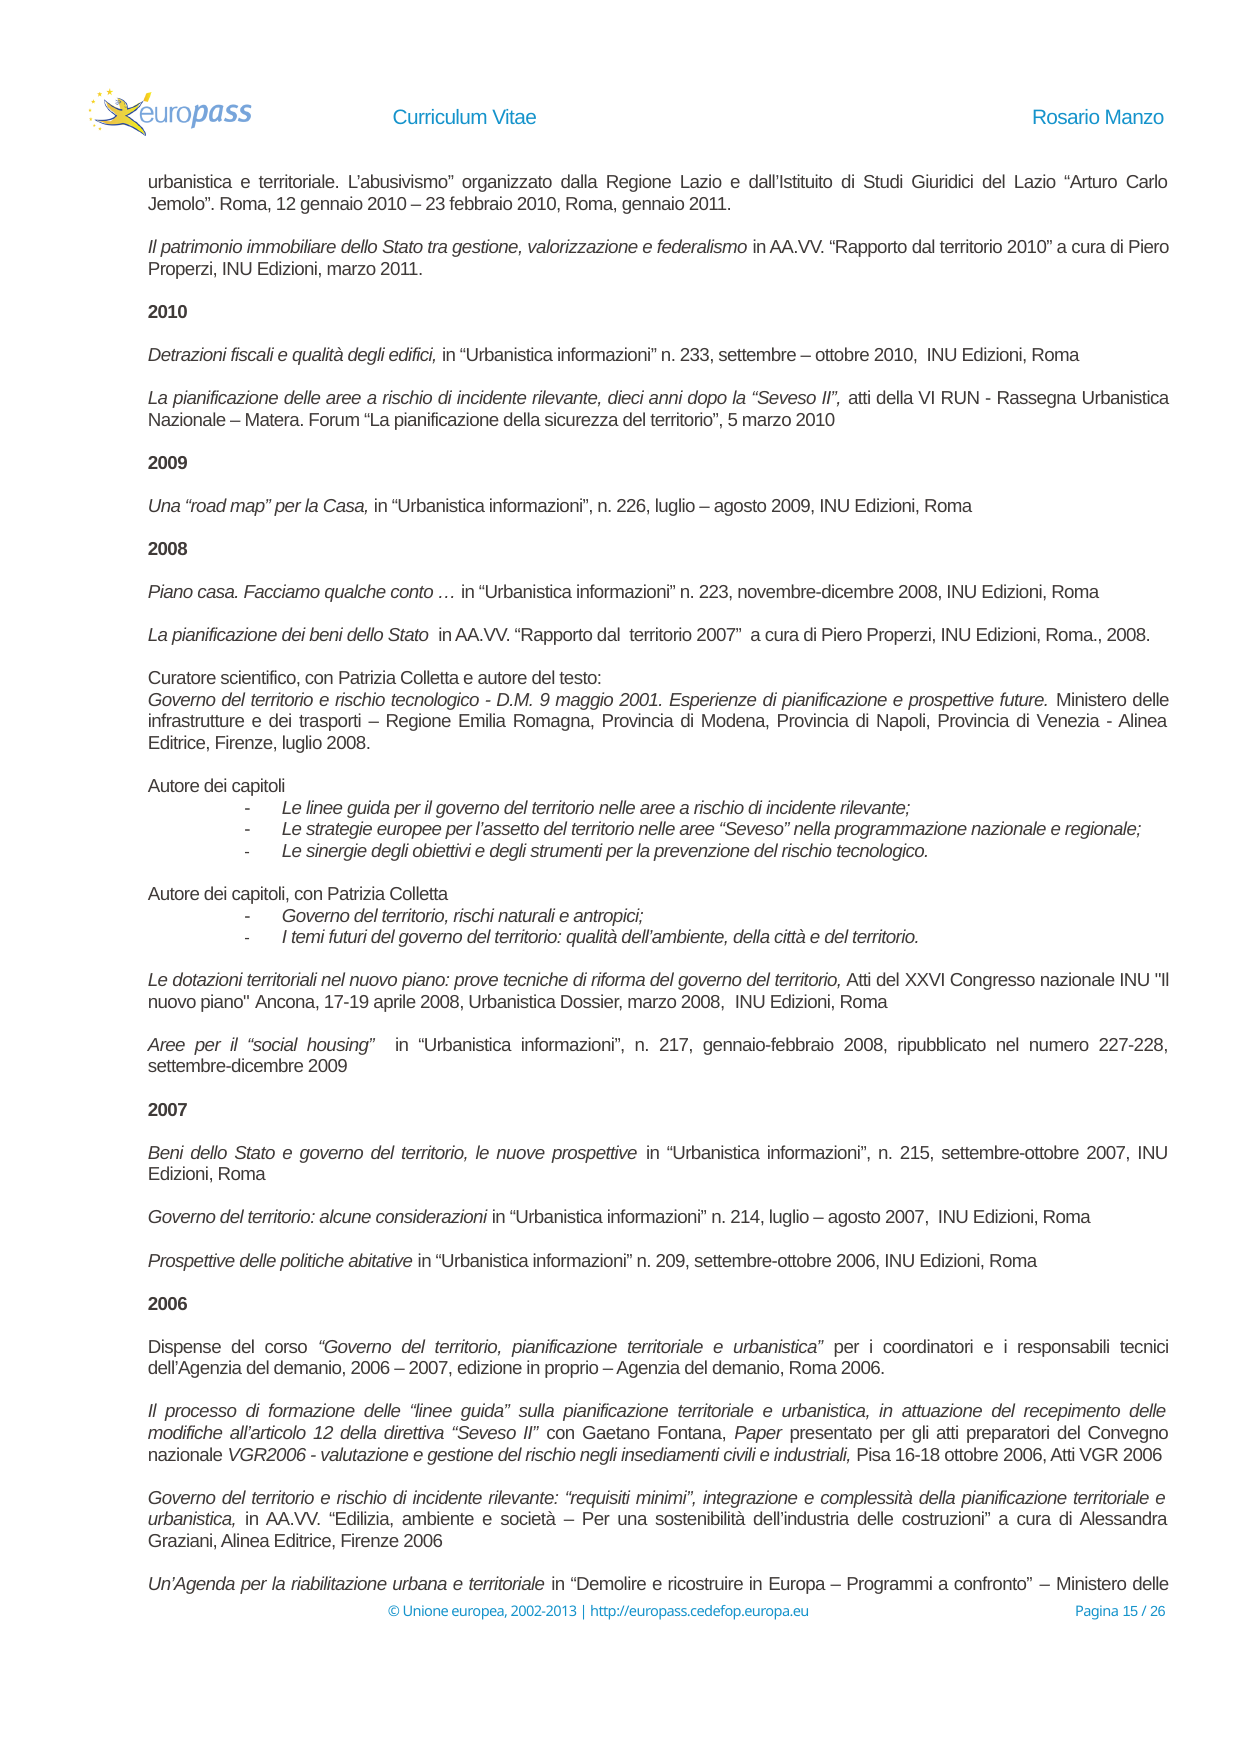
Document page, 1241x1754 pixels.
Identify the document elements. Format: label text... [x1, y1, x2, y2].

text Beni dello Stato e governo del territorio, le nuove prospettive in “Urbanistica informazioni”, n. 215, settembre-ottobre 2007, INU Edizioni, Roma [148, 1142, 1169, 1185]
text Autore dei capitoli [148, 775, 1169, 797]
text La pianificazione dei beni dello Stato in AA.VV. “Rapporto dal territorio 2007” a cura di Piero Properzi, INU Edizioni, Roma., 2008. [148, 624, 1169, 646]
text urbanistica e territoriale. L’abusivismo” organizzato dalla Regione Lazio e dall’Istituito di Studi Giuridici del Lazio “Arturo Carlo Jemolo”. Roma, 12 gennaio 2010 – 23 febbraio 2010, Roma, gennaio 2011. [148, 171, 1169, 214]
text 2007 [148, 1098, 1169, 1120]
text Piano casa. Facciamo qualche conto … in “Urbanistica informazioni” n. 223, novembre-dicembre 2008, INU Edizioni, Roma [148, 581, 1169, 602]
text Aree per il “social housing” in “Urbanistica informazioni”, n. 217, gennaio-febbraio 2008, ripubblicato nel numero 227-228, settembre-dicembre 2009 [148, 1034, 1169, 1077]
text Il patrimonio immobiliare dello Stato tra gestione, valorizzazione e federalismo in AA.VV. “Rapporto dal territorio 2010” a cura di Piero Properzi, INU Edizioni, marzo 2011. [148, 236, 1169, 279]
list Le linee guida per il governo del territorio nelle aree a rischio di incidente rilevante; [244, 797, 1169, 818]
text La pianificazione delle aree a rischio di incidente rilevante, dieci anni dopo la “Seveso II”, atti della VI RUN - Rassegna Urbanistica Nazionale – Matera. Forum “La pianificazione della sicurezza del territorio”, 5 marzo 2010 [148, 387, 1169, 430]
text Una “road map” per la Casa, in “Urbanistica informazioni”, n. 226, luglio – agosto 2009, INU Edizioni, Roma [148, 495, 1169, 516]
text 2008 [148, 538, 1169, 559]
text Un’Agenda per la riabilitazione urbana e territoriale in “Demolire e ricostruire in Europa – Programmi a confronto” – Ministero delle [148, 1573, 1169, 1594]
list Le sinergie degli obiettivi e degli strumenti per la prevenzione del rischio tecnologico. [244, 840, 1169, 861]
list Le strategie europee per l’assetto del territorio nelle aree “Seveso” nella programmazione nazionale e regionale; [244, 818, 1169, 840]
text Autore dei capitoli, con Patrizia Colletta [148, 883, 1169, 904]
text Il processo di formazione delle “linee guida” sulla pianificazione territoriale e urbanistica, in attuazione del recepimento delle modifiche all’articolo 12 della direttiva “Seveso II” con Gaetano Fontana, Paper presentato per gli atti preparatori del Convegno nazionale VGR2006 - valutazione e gestione del rischio negli insediamenti civili e industriali, Pisa 16-18 ottobre 2006, Atti VGR 2006 [148, 1400, 1169, 1465]
text 2006 [148, 1292, 1169, 1314]
text Governo del territorio e rischio di incidente rilevante: “requisiti minimi”, integrazione e complessità della pianificazione territoriale e urbanistica, in AA.VV. “Edilizia, ambiente e società – Per una sostenibilità dell’industria delle costruzioni” a cura di Alessandra Graziani, Alinea Editrice, Firenze 2006 [148, 1487, 1169, 1551]
text Curatore scientifico, con Patrizia Colletta e autore del testo: [148, 667, 1169, 689]
list Governo del territorio, rischi naturali e antropici; [244, 904, 1169, 926]
text Governo del territorio e rischio tecnologico - D.M. 9 maggio 2001. Esperienze di pianificazione e prospettive future. Ministero delle infrastrutture e dei trasporti – Regione Emilia Romagna, Provincia di Modena, Provincia di Napoli, Provincia di Venezia - Alinea Editrice, Firenze, luglio 2008. [148, 689, 1169, 753]
text Governo del territorio: alcune considerazioni in “Urbanistica informazioni” n. 214, luglio – agosto 2007, INU Edizioni, Roma [148, 1206, 1169, 1228]
text 2010 [148, 301, 1169, 322]
list I temi futuri del governo del territorio: qualità dell’ambiente, della città e del territorio. [244, 926, 1169, 947]
text Prospettive delle politiche abitative in “Urbanistica informazioni” n. 209, settembre-ottobre 2006, INU Edizioni, Roma [148, 1249, 1169, 1271]
text Dispense del corso “Governo del territorio, pianificazione territoriale e urbanistica” per i coordinatori e i responsabili tecnici dell’Agenzia del demanio, 2006 – 2007, edizione in proprio – Agenzia del demanio, Roma 2006. [148, 1336, 1169, 1379]
text 2009 [148, 452, 1169, 473]
text Le dotazioni territoriali nel nuovo piano: prove tecniche di riforma del governo del territorio, Atti del XXVI Congresso nazionale INU "Il nuovo piano" Ancona, 17-19 aprile 2008, Urbanistica Dossier, marzo 2008, INU Edizioni, Roma [148, 969, 1169, 1012]
text Detrazioni fiscali e qualità degli edifici, in “Urbanistica informazioni” n. 233, settembre – ottobre 2010, INU Edizioni, Roma [148, 344, 1169, 365]
